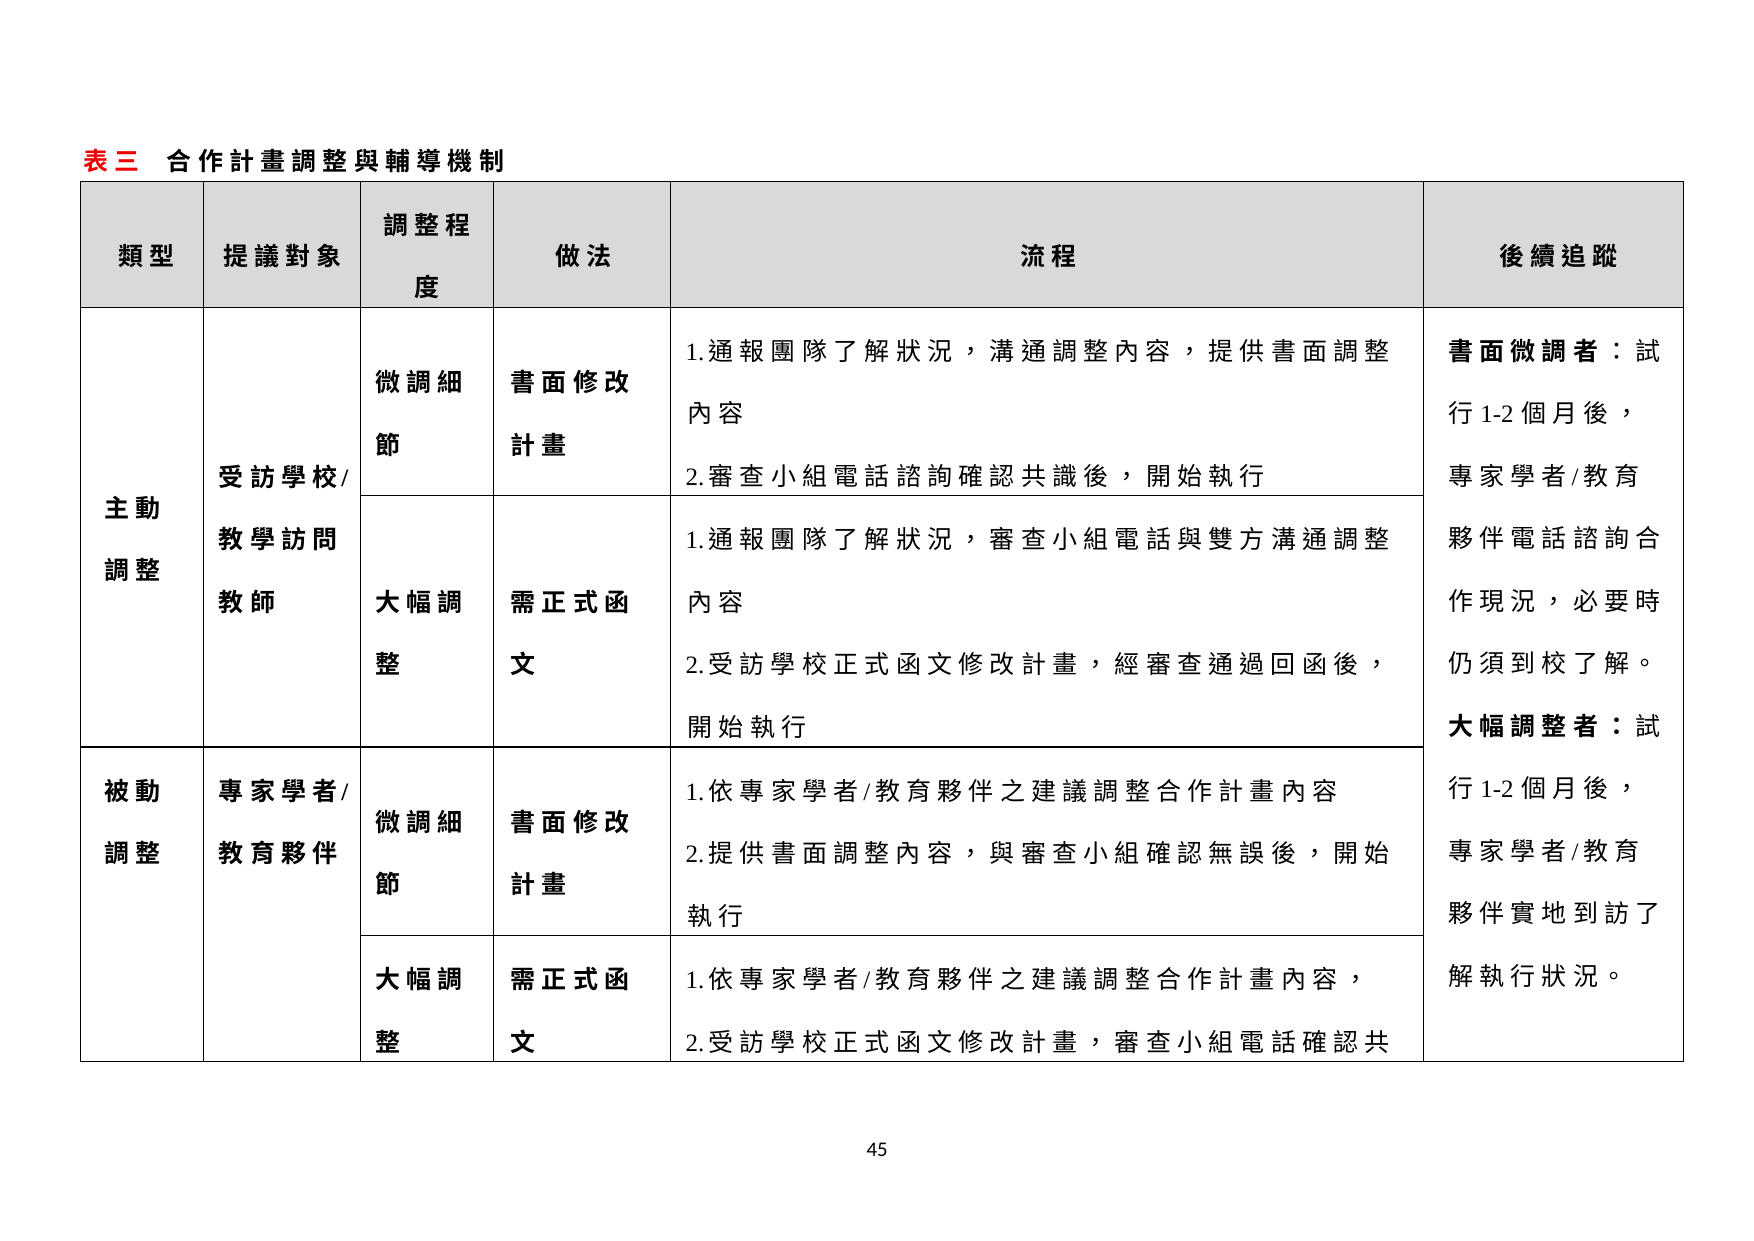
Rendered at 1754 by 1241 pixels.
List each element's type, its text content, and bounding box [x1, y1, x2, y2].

table_cell 受訪學校/教學訪問教師 [204, 308, 360, 746]
table_cell 需正式函文 [494, 936, 670, 1061]
table_cell 主動調整 [81, 308, 203, 746]
table_cell 專家學者/教育夥伴 [204, 748, 360, 1061]
table_cell 微調細節 [361, 308, 493, 495]
table_header 做法 [494, 182, 670, 307]
table_cell 1.通報團隊了解狀況，審查小組電話與雙方溝通調整內容 2.受訪學校正式函文修改計畫，經審查通過回函後，開始執行 [671, 496, 1423, 746]
table_cell 1.依專家學者/教育夥伴之建議調整合作計畫內容， 2.受訪學校正式函文修改計畫，審查小組電話確認共 [671, 936, 1423, 1061]
table_cell 大幅調整 [361, 496, 493, 746]
table_cell 大幅調整 [361, 936, 493, 1061]
text 表三 合作計畫調整與輔導機制 [80, 118, 1674, 181]
table_cell 微調細節 [361, 748, 493, 935]
table_cell 1.通報團隊了解狀況，溝通調整內容，提供書面調整內容 2.審查小組電話諮詢確認共識後，開始執行 [671, 308, 1423, 495]
table_header 類型 [81, 182, 203, 307]
table_header 提議對象 [204, 182, 360, 307]
table_cell 書面修改計畫 [494, 308, 670, 495]
table_header 流程 [671, 182, 1423, 307]
table_cell 1.依專家學者/教育夥伴之建議調整合作計畫內容 2.提供書面調整內容，與審查小組確認無誤後，開始執行 [671, 748, 1423, 935]
table_cell 需正式函文 [494, 496, 670, 746]
table_header 後續追蹤 [1424, 182, 1683, 307]
table_cell 書面修改計畫 [494, 748, 670, 935]
table_cell 書面微調者：試行1-2個月後，專家學者/教育夥伴電話諮詢合作現況，必要時仍須到校了解。 大幅調整者：試行1-2個月後，專家學者/教育夥伴實地到訪了解執行狀況。 [1424, 308, 1683, 1061]
table_cell 被動調整 [81, 748, 203, 1061]
table_header 調整程度 [361, 182, 493, 307]
